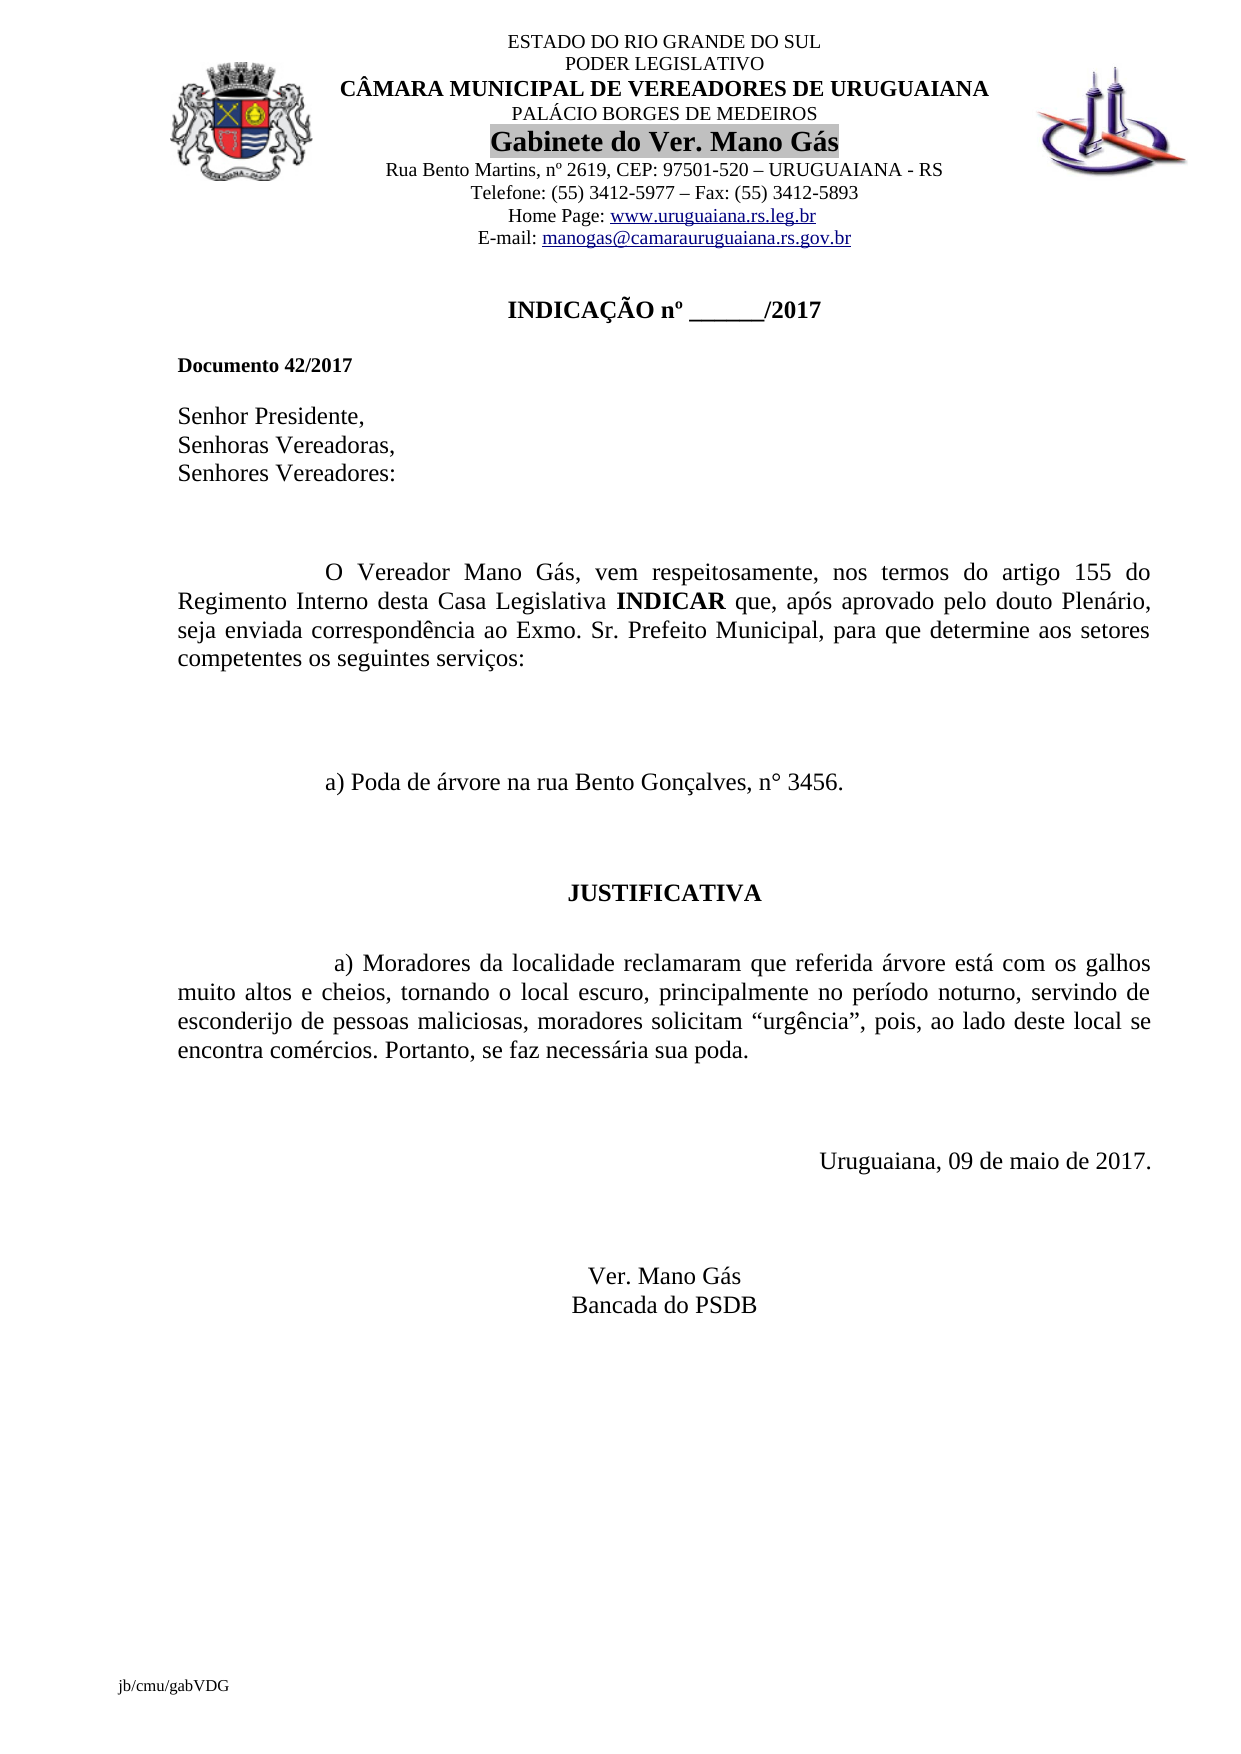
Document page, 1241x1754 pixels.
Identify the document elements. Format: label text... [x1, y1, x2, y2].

text Senhor Presidente, [177, 401, 1152, 430]
text Bancada do PSDB [177, 1290, 1152, 1318]
text Senhores Vereadores: [177, 458, 1152, 487]
text a) Moradores da localidade reclamaram que referida árvore está com os galhos muito altos e cheios, tornando o local escuro, principalmente no período noturno, servindo de esconderijo de pessoas maliciosas, moradores solicitam “urgência”, pois, ao lado deste local se encontra comércios. Portanto, se faz necessária sua poda. [177, 948, 1152, 1063]
text Ver. Mano Gás [177, 1261, 1152, 1290]
picture [1032, 62, 1189, 181]
text INDICAÇÃO nº ______/2017 [177, 295, 1152, 324]
text Senhoras Vereadoras, [177, 430, 1152, 458]
text a) Poda de árvore na rua Bento Gonçalves, n° 3456. [177, 767, 1152, 796]
text Uruguaiana, 09 de maio de 2017. [177, 1146, 1152, 1175]
text Documento 42/2017 [177, 353, 1152, 377]
picture [170, 62, 313, 181]
text O Vereador Mano Gás, vem respeitosamente, nos termos do artigo 155 do Regimento Interno desta Casa Legislativa INDICAR que, após aprovado pelo douto Plenário, seja enviada correspondência ao Exmo. Sr. Prefeito Municipal, para que determine aos setores competentes os seguintes serviços: [177, 557, 1152, 672]
text JUSTIFICATIVA [177, 878, 1152, 907]
